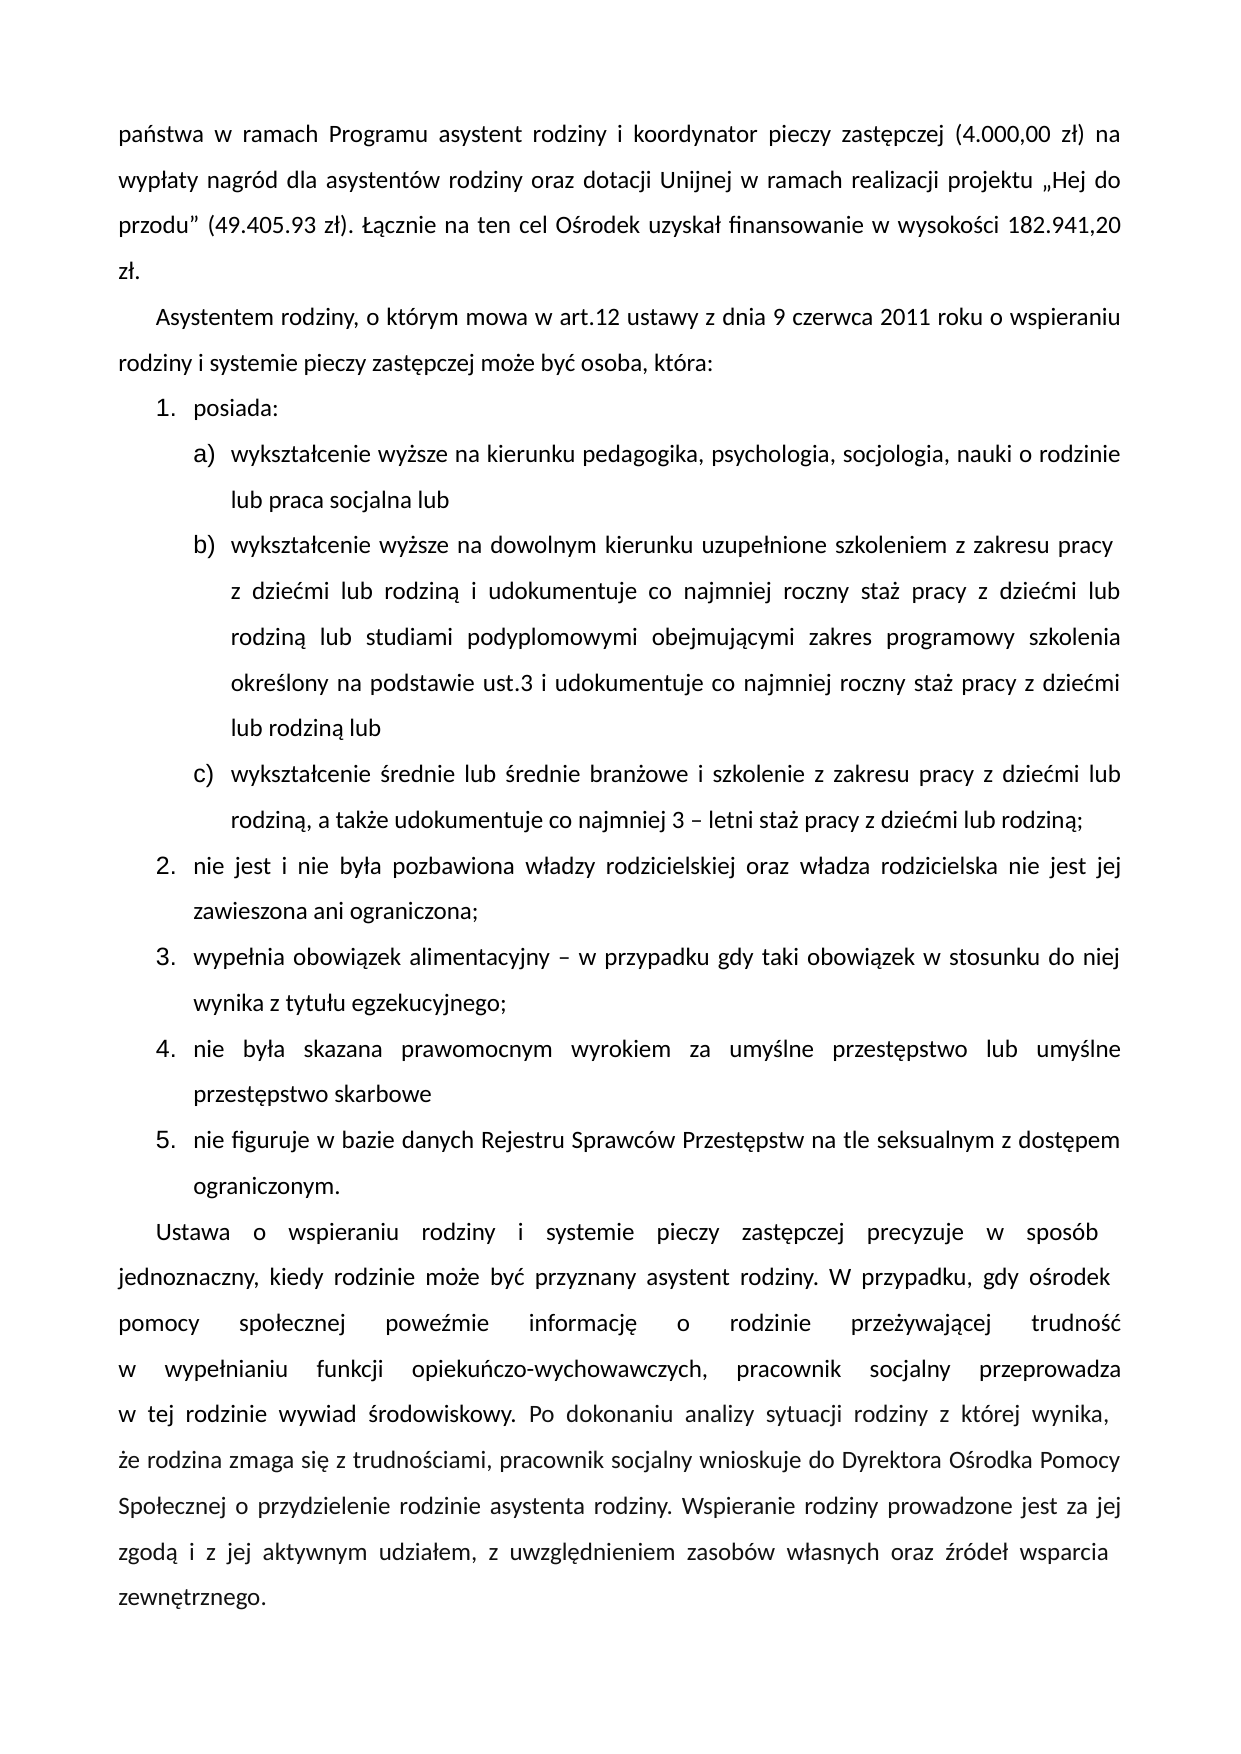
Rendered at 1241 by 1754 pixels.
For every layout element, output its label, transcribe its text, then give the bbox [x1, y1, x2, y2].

list wykształcenie średnie lub średnie branżowe i szkolenie z zakresu pracy z dziećmi lub rodziną, a także udokumentuje co najmniej 3 – letni staż pracy z dziećmi lub rodziną; [193, 758, 1122, 834]
list nie jest i nie była pozbawiona władzy rodzicielskiej oraz władza rodzicielska nie jest jej zawieszona ani ograniczona; [156, 850, 1122, 926]
list wykształcenie wyższe na kierunku pedagogika, psychologia, socjologia, nauki o rodzinie lub praca socjalna lub [193, 438, 1122, 514]
list wypełnia obowiązek alimentacyjny – w przypadku gdy taki obowiązek w stosunku do niej wynika z tytułu egzekucyjnego; [156, 941, 1122, 1017]
list wykształcenie wyższe na dowolnym kierunku uzupełnione szkoleniem z zakresu pracy z dziećmi lub rodziną i udokumentuje co najmniej roczny staż pracy z dziećmi lub rodziną lub studiami podyplomowymi obejmującymi zakres programowy szkolenia określony na podstawie ust.3 i udokumentuje co najmniej roczny staż pracy z dziećmi lub rodziną lub [193, 530, 1122, 743]
list nie była skazana prawomocnym wyrokiem za umyślne przestępstwo lub umyślne przestępstwo skarbowe [156, 1033, 1122, 1109]
list nie figuruje w bazie danych Rejestru Sprawców Przestępstw na tle seksualnym z dostępem ograniczonym. [156, 1124, 1122, 1200]
text Asystentem rodziny, o którym mowa w art.12 ustawy z dnia 9 czerwca 2011 roku o wspieraniu rodziny i systemie pieczy zastępczej może być osoba, która: [118, 301, 1122, 377]
text Ustawa o wspieraniu rodziny i systemie pieczy zastępczej precyzuje w sposób jednoznaczny, kiedy rodzinie może być przyznany asystent rodziny. W przypadku, gdy ośrodek pomocy społecznej poweźmie informację o rodzinie przeżywającej trudność w wypełnianiu funkcji opiekuńczo-wychowawczych, pracownik socjalny przeprowadza w tej rodzinie wywiad środowiskowy. Po dokonaniu analizy sytuacji rodziny z której wynika, że rodzina zmaga się z trudnościami, pracownik socjalny wnioskuje do Dyrektora Ośrodka Pomocy Społecznej o przydzielenie rodzinie asystenta rodziny. Wspieranie rodziny prowadzone jest za jej zgodą i z jej aktywnym udziałem, z uwzględnieniem zasobów własnych oraz źródeł wsparcia zewnętrznego. [118, 1216, 1122, 1612]
list posiada: [156, 392, 1122, 423]
text państwa w ramach Programu asystent rodziny i koordynator pieczy zastępczej (4.000,00 zł) na wypłaty nagród dla asystentów rodziny oraz dotacji Unijnej w ramach realizacji projektu „Hej do przodu” (49.405.93 zł). Łącznie na ten cel Ośrodek uzyskał finansowanie w wysokości 182.941,20 zł. [118, 118, 1122, 286]
